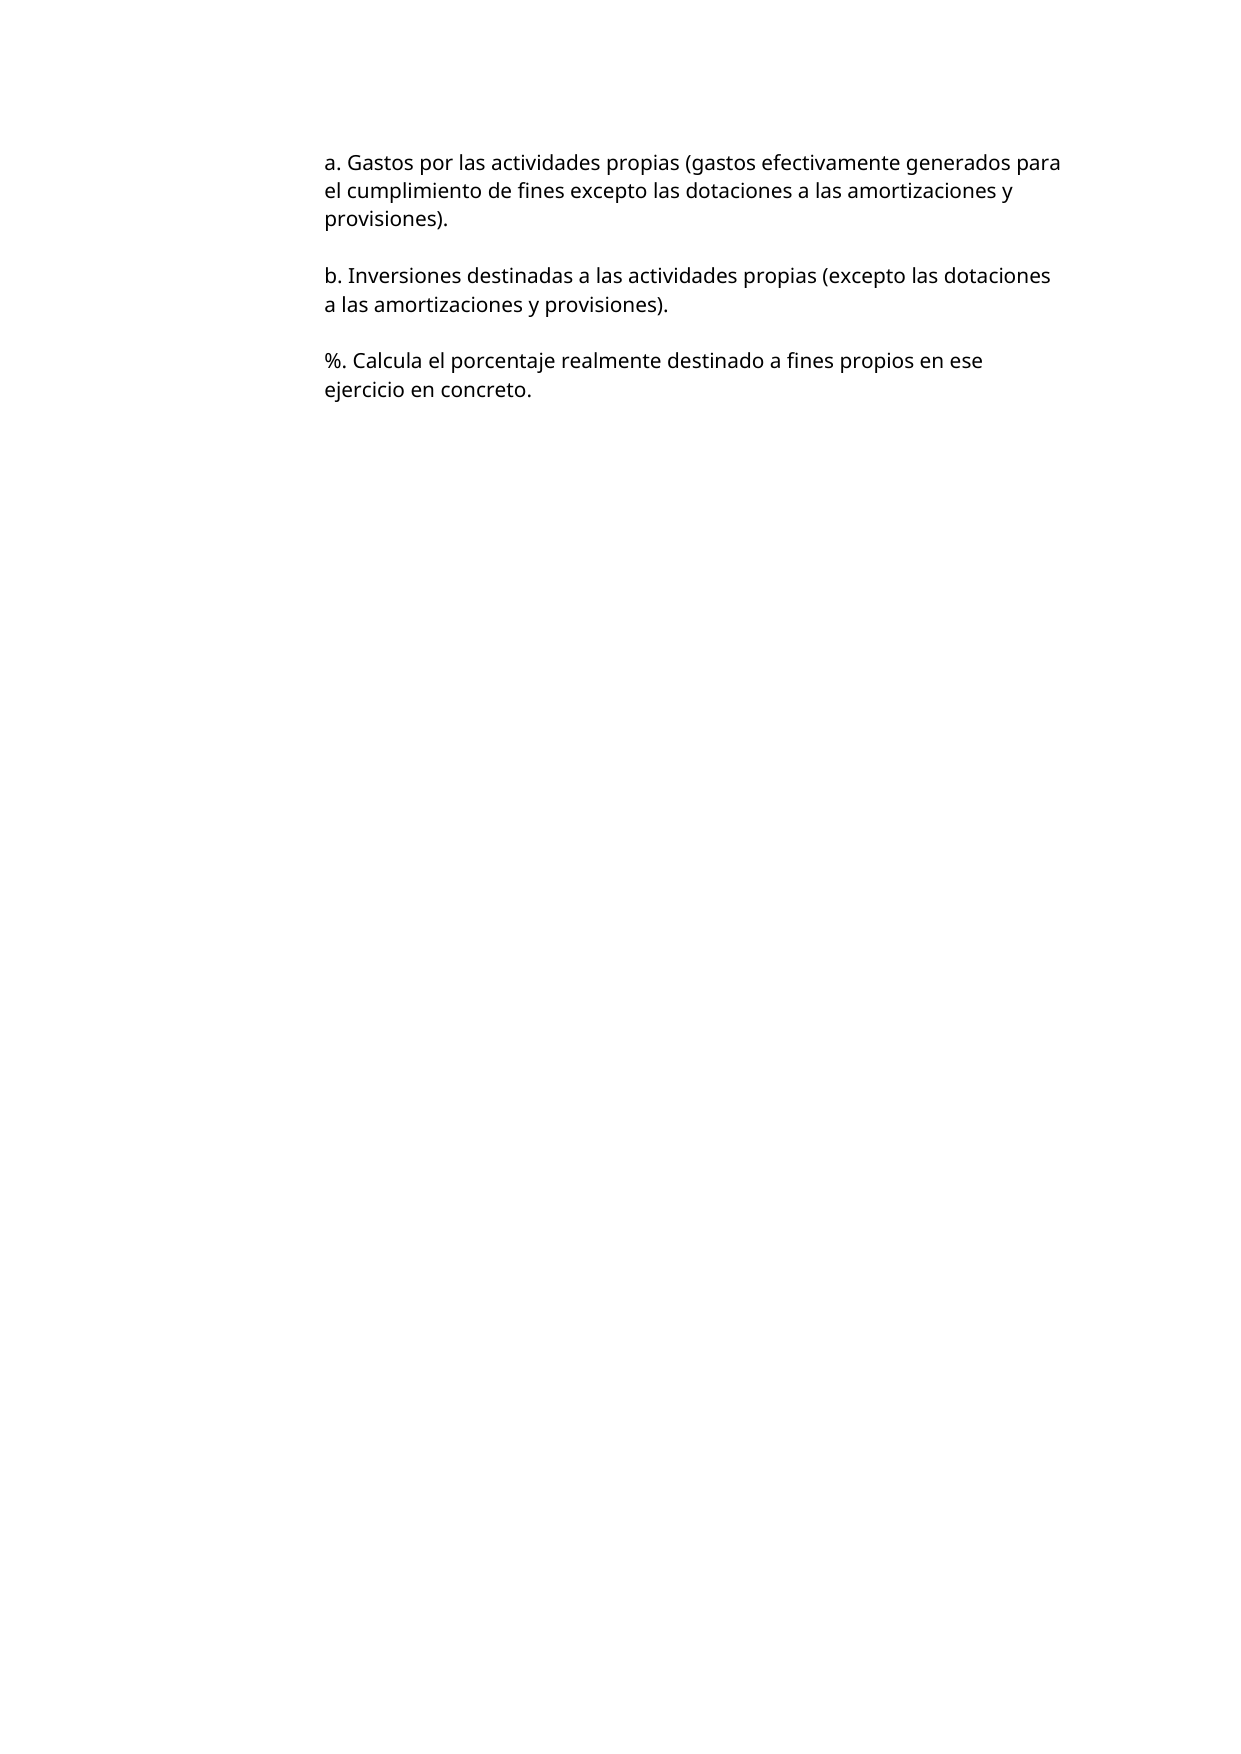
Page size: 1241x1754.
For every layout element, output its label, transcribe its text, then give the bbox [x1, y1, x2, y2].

text b. Inversiones destinadas a las actividades propias (excepto las dotaciones a las amortizaciones y provisiones). [324, 261, 1063, 318]
text %. Calcula el porcentaje realmente destinado a fines propios en ese ejercicio en concreto. [324, 347, 1063, 403]
text a. Gastos por las actividades propias (gastos efectivamente generados para el cumplimiento de fines excepto las dotaciones a las amortizaciones y provisiones). [324, 148, 1063, 233]
